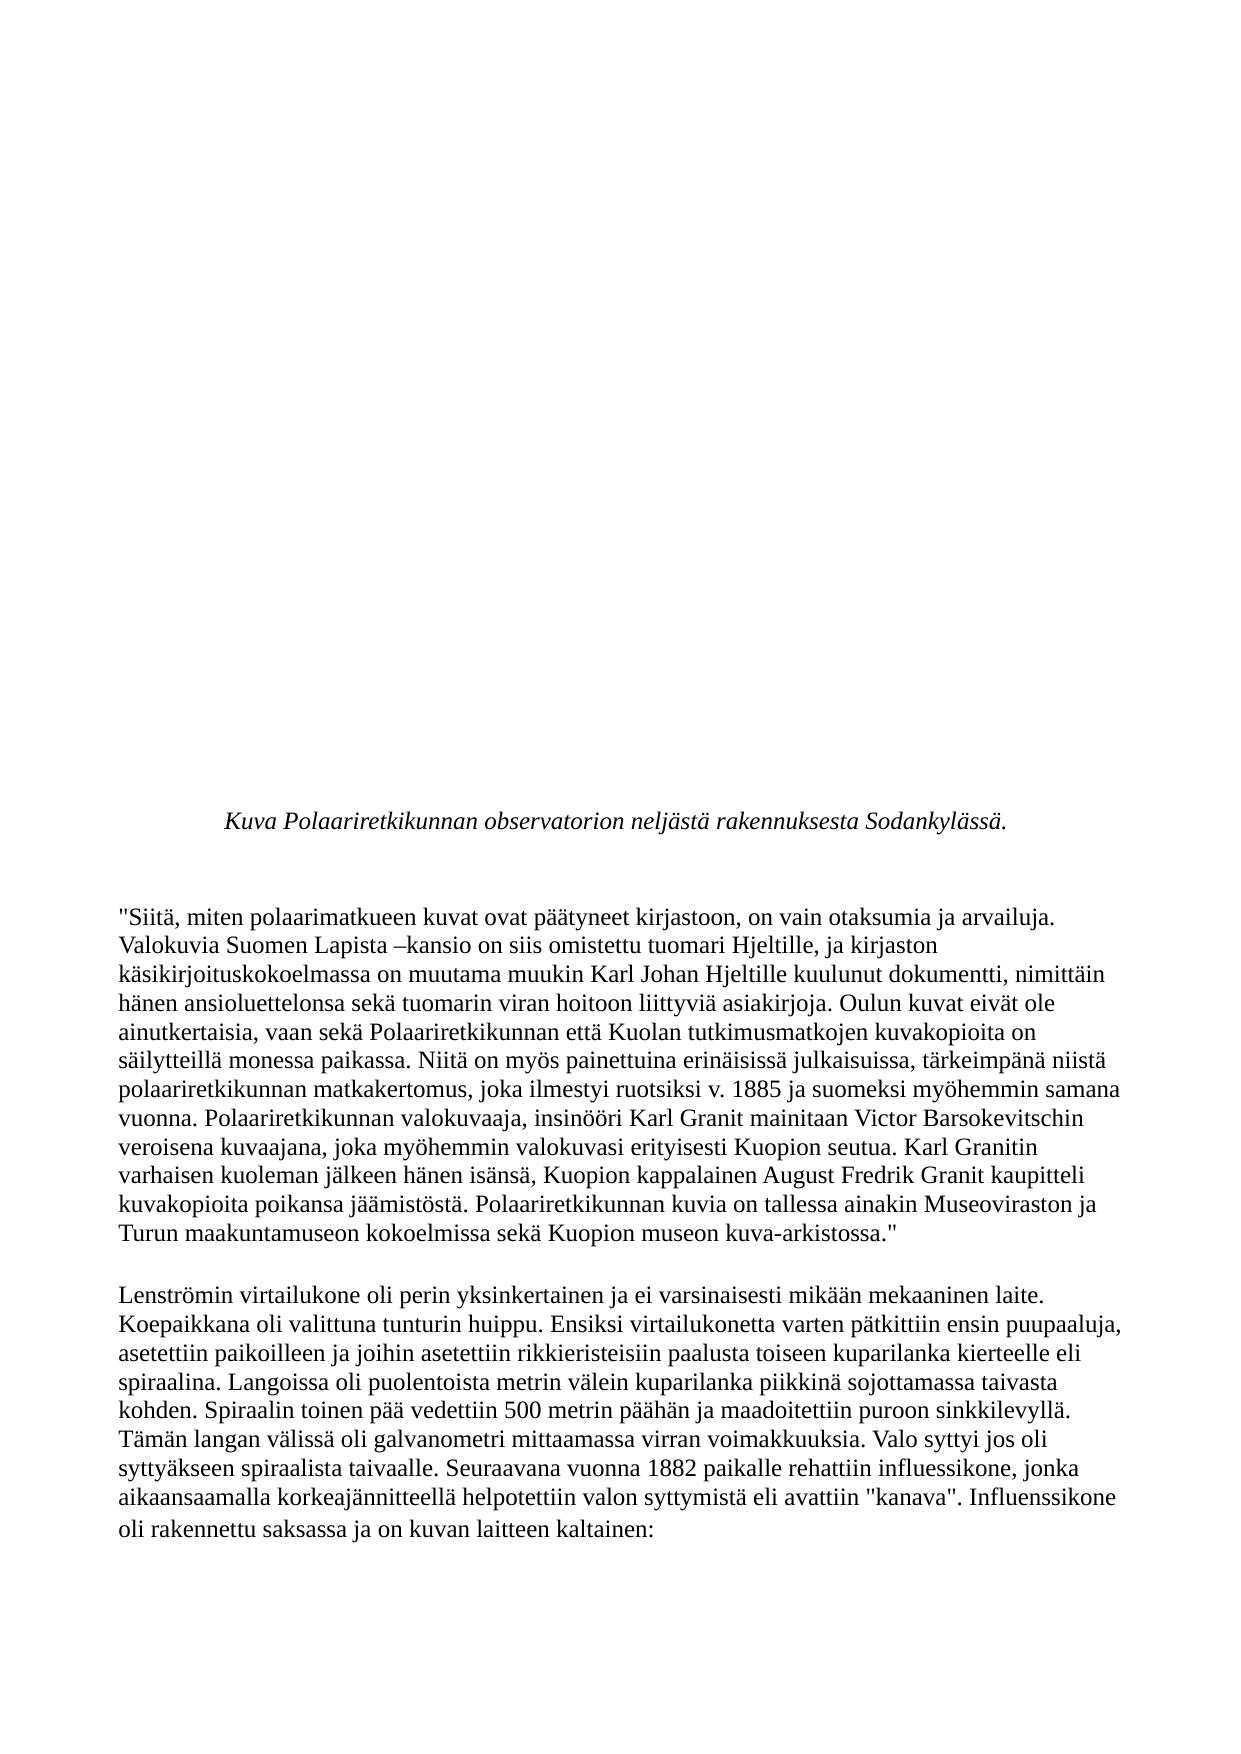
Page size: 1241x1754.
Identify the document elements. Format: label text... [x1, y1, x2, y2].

text Kuva Polaariretkikunnan observatorion neljästä rakennuksesta Sodankylässä. [118, 806, 1122, 835]
text "Siitä, miten polaarimatkueen kuvat ovat päätyneet kirjastoon, on vain otaksumia ja arvailuja. Valokuvia Suomen Lapista –kansio on siis omistettu tuomari Hjeltille, ja kirjaston käsikirjoituskokoelmassa on muutama muukin Karl Johan Hjeltille kuulunut dokumentti, nimittäin hänen ansioluettelonsa sekä tuomarin viran hoitoon liittyviä asiakirjoja. Oulun kuvat eivät ole ainutkertaisia, vaan sekä Polaariretkikunnan että Kuolan tutkimusmatkojen kuvakopioita on säilytteillä monessa paikassa. Niitä on myös painettuina erinäisissä julkaisuissa, tärkeimpänä niistä polaariretkikunnan matkakertomus, joka ilmestyi ruotsiksi v. 1885 ja suomeksi myöhemmin samana vuonna. Polaariretkikunnan valokuvaaja, insinööri Karl Granit mainitaan Victor Barsokevitschin veroisena kuvaajana, joka myöhemmin valokuvasi erityisesti Kuopion seutua. Karl Granitin varhaisen kuoleman jälkeen hänen isänsä, Kuopion kappalainen August Fredrik Granit kaupitteli kuvakopioita poikansa jäämistöstä. Polaariretkikunnan kuvia on tallessa ainakin Museoviraston ja Turun maakuntamuseon kokoelmissa sekä Kuopion museon kuva-arkistossa." [118, 902, 1122, 1247]
text Lenströmin virtailukone oli perin yksinkertainen ja ei varsinaisesti mikään mekaaninen laite. Koepaikkana oli valittuna tunturin huippu. Ensiksi virtailukonetta varten pätkittiin ensin puupaaluja, asetettiin paikoilleen ja joihin asetettiin rikkieristeisiin paalusta toiseen kuparilanka kierteelle eli spiraalina. Langoissa oli puolentoista metrin välein kuparilanka piikkinä sojottamassa taivasta kohden. Spiraalin toinen pää vedettiin 500 metrin päähän ja maadoitettiin puroon sinkkilevyllä. Tämän langan välissä oli galvanometri mittaamassa virran voimakkuuksia. Valo syttyi jos oli syttyäkseen spiraalista taivaalle. Seuraavana vuonna 1882 paikalle rehattiin influessikone, jonka aikaansaamalla korkeajännitteellä helpotettiin valon syttymistä eli avattiin "kanava". Influenssikone oli rakennettu saksassa ja on kuvan laitteen kaltainen: [118, 1280, 1122, 1544]
